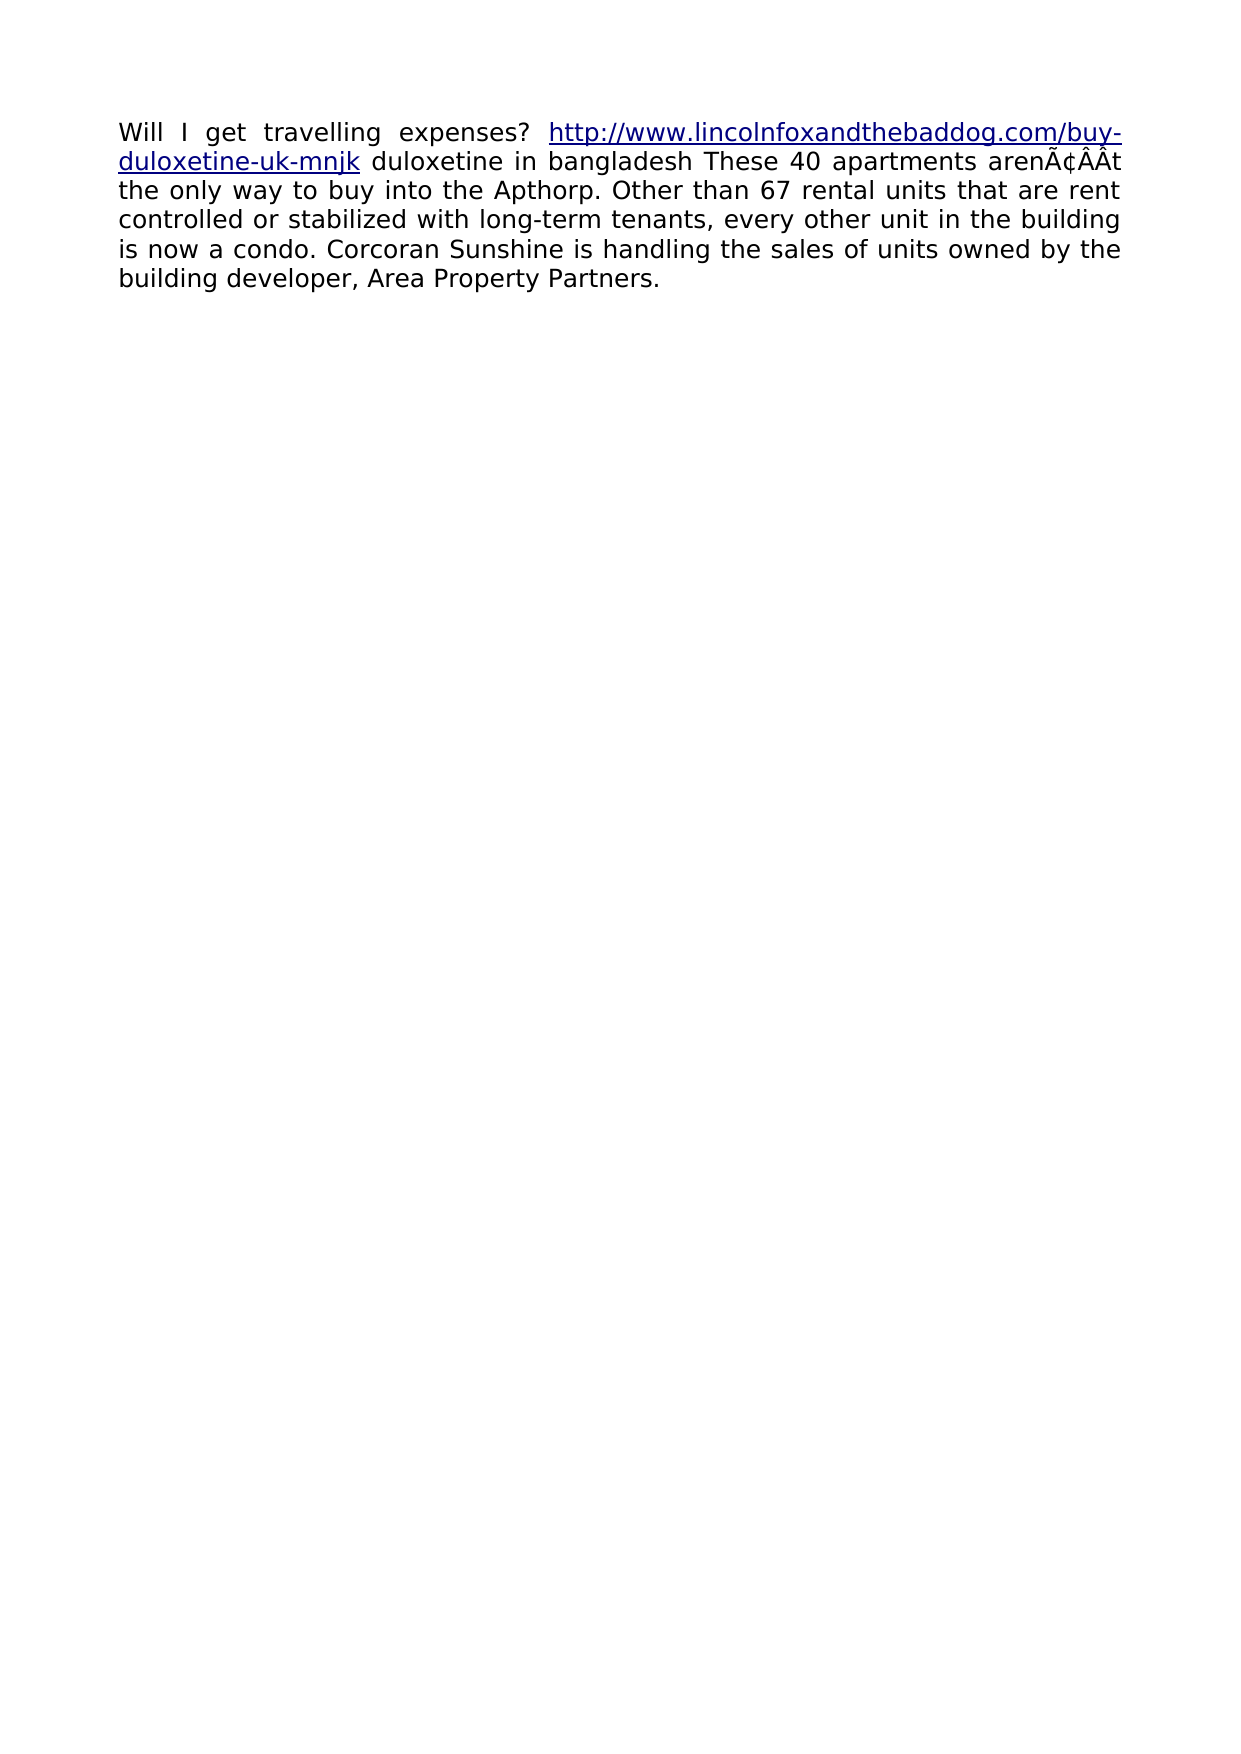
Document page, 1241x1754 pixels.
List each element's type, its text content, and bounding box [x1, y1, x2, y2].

text Will I get travelling expenses? http://www.lincolnfoxandthebaddog.com/buy-duloxetine-uk-mnjk duloxetine in bangladesh These 40 apartments arenÃ¢ÂÂt the only way to buy into the Apthorp. Other than 67 rental units that are rent controlled or stabilized with long-term tenants, every other unit in the building is now a condo. Corcoran Sunshine is handling the sales of units owned by the building developer, Area Property Partners. [118, 118, 1122, 293]
